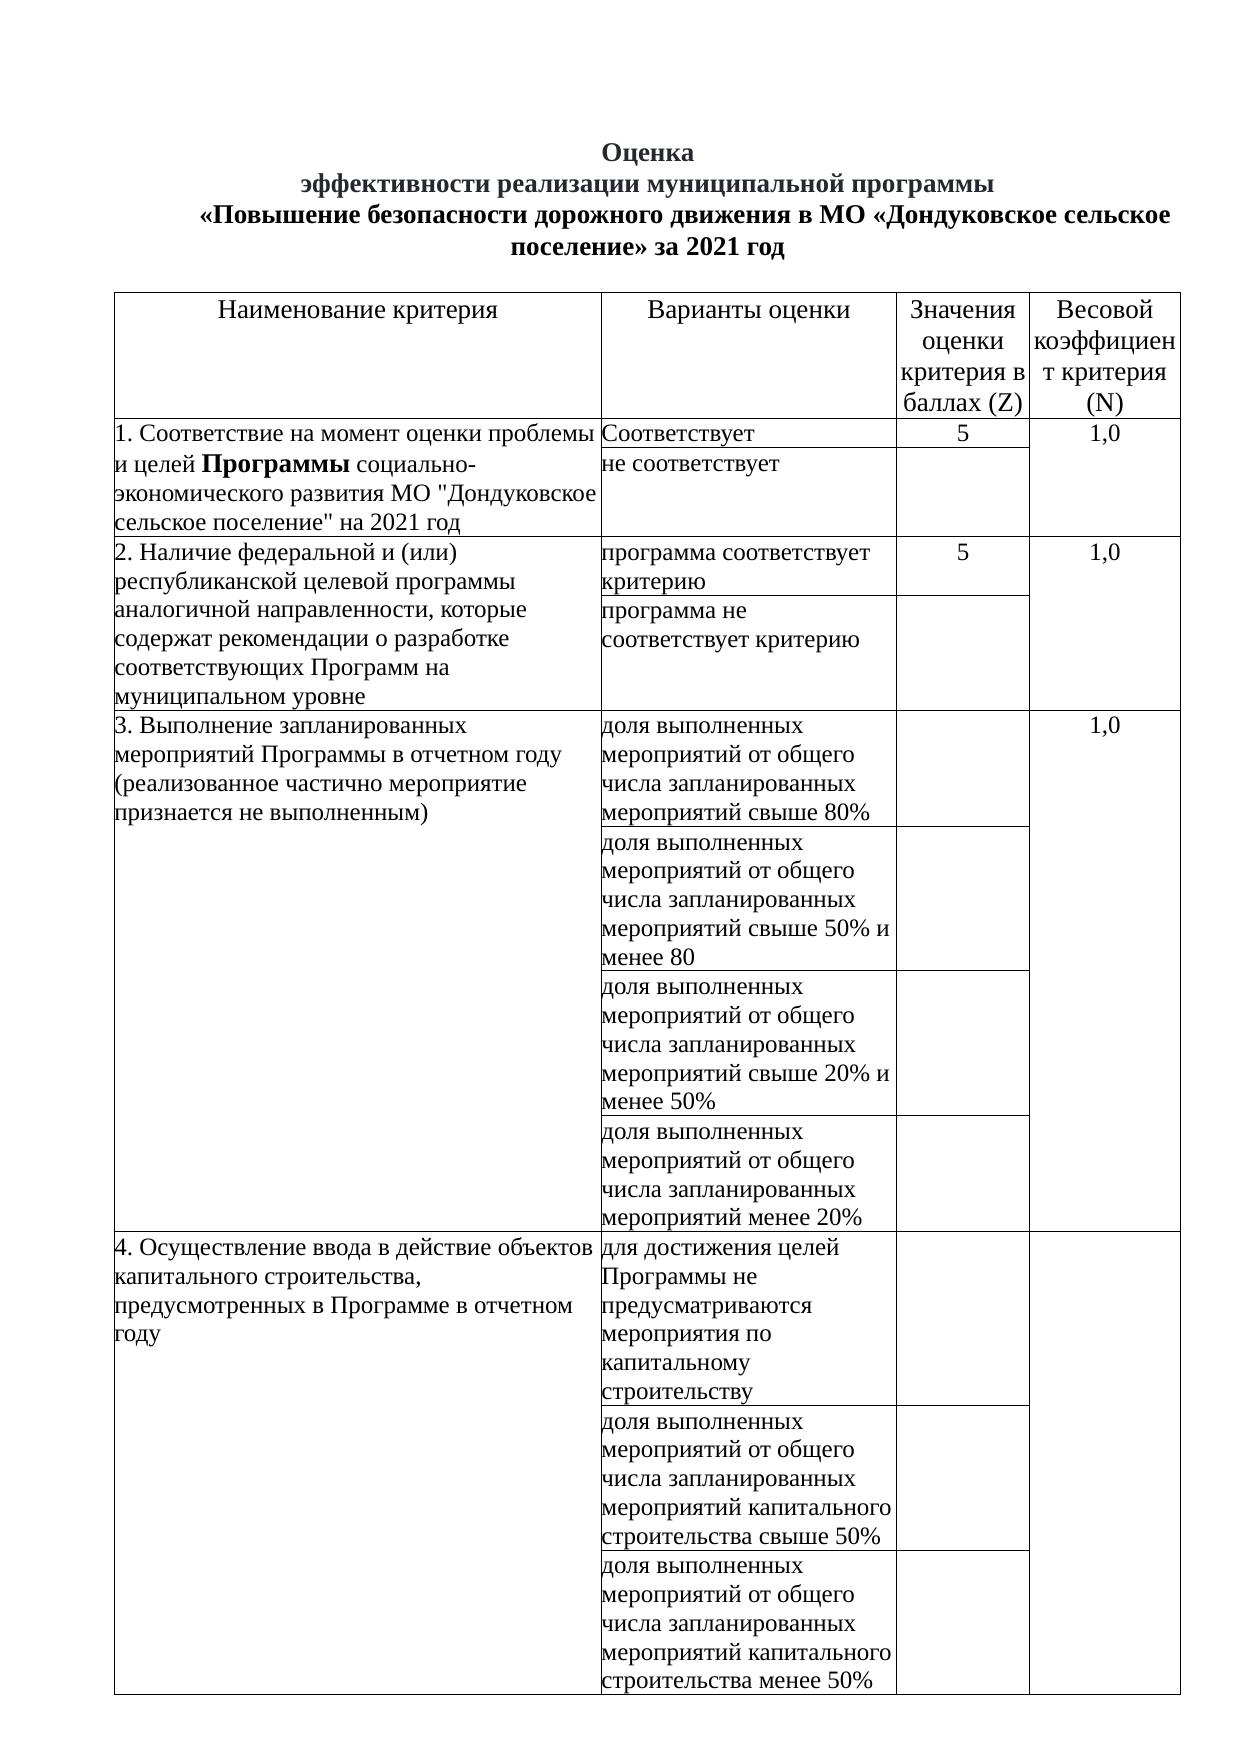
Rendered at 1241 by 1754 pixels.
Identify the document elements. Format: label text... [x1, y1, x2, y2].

table_cell 1,0 [1030, 419, 1180, 536]
table_header Наименование критерия [115, 293, 601, 417]
table_cell [897, 827, 1029, 970]
table_cell 1,0 [1030, 537, 1180, 709]
table_cell [897, 711, 1029, 826]
table_cell [1030, 1232, 1180, 1694]
table_cell [897, 448, 1029, 536]
table_cell 1,0 [1030, 711, 1180, 1231]
table_cell доля выполненных мероприятий от общего числа запланированных мероприятий свыше 80% [602, 711, 896, 826]
table_header Варианты оценки [602, 293, 896, 417]
table_header Весовой коэффициент критерия (N) [1030, 293, 1180, 417]
table_cell доля выполненных мероприятий от общего числа запланированных мероприятий менее 20% [602, 1116, 896, 1231]
table_cell программа не соответствует критерию [602, 596, 896, 709]
text «Повышение безопасности дорожного движения в МО «Дондуковское сельское поселение» за 2021 год [114, 198, 1181, 261]
table_cell [897, 971, 1029, 1115]
table_cell 4. Осуществление ввода в действие объектов капитального строительства, предусмотренных в Программе в отчетном году [115, 1232, 601, 1694]
table_header Значения оценки критерия в баллах (Z) [897, 293, 1029, 417]
table_cell доля выполненных мероприятий от общего числа запланированных мероприятий капитального строительства свыше 50% [602, 1406, 896, 1549]
table_cell 3. Выполнение запланированных мероприятий Программы в отчетном году (реализованное частично мероприятие признается не выполненным) [115, 711, 601, 1231]
table_cell [897, 596, 1029, 709]
table_cell Соответствует [602, 419, 896, 447]
table_cell доля выполненных мероприятий от общего числа запланированных мероприятий свыше 50% и менее 80 [602, 827, 896, 970]
table_cell не соответствует [602, 448, 896, 536]
table_cell [897, 1232, 1029, 1405]
table_cell 1. Соответствие на момент оценки проблемы и целей Программы социально-экономического развития МО "Дондуковское сельское поселение" на 2021 год [115, 419, 601, 536]
subtitle Оценка эффективности реализации муниципальной программы [114, 136, 1181, 198]
table_cell [897, 1116, 1029, 1231]
table_cell 5 [897, 419, 1029, 447]
table_cell 2. Наличие федеральной и (или) республиканской целевой программы аналогичной направленности, которые содержат рекомендации о разработке соответствующих Программ на муниципальном уровне [115, 537, 601, 709]
table_cell программа соответствует критерию [602, 537, 896, 594]
table_cell [897, 1406, 1029, 1549]
table_cell 5 [897, 537, 1029, 594]
table_cell для достижения целей Программы не предусматриваются мероприятия по капитальному строительству [602, 1232, 896, 1405]
table_cell [897, 1551, 1029, 1694]
table_cell доля выполненных мероприятий от общего числа запланированных мероприятий капитального строительства менее 50% [602, 1551, 896, 1694]
table_cell доля выполненных мероприятий от общего числа запланированных мероприятий свыше 20% и менее 50% [602, 971, 896, 1115]
